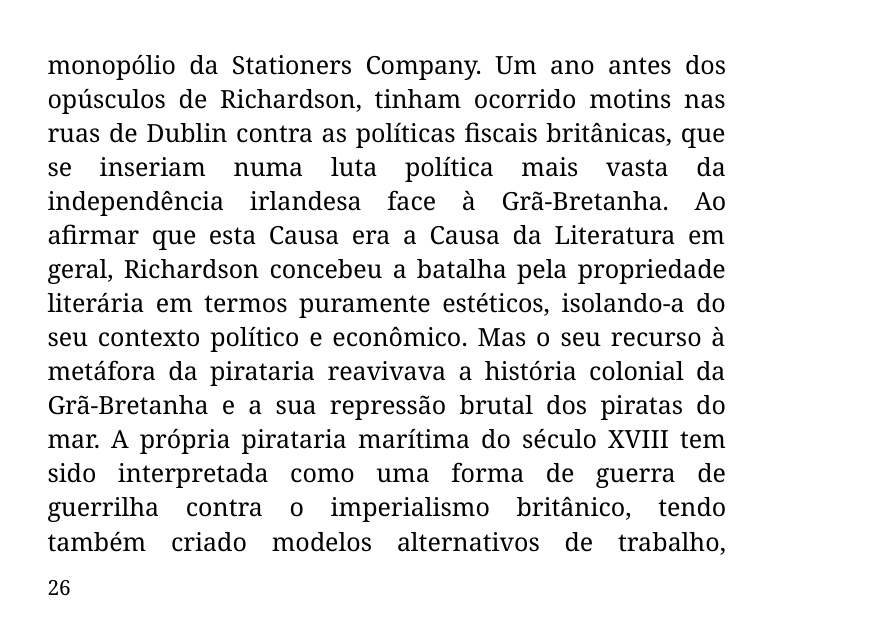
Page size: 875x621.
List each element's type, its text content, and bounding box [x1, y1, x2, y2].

text monopólio da Stationers Company. Um ano antes dos opúsculos de Richardson, tinham ocorrido motins nas ruas de Dublin contra as políticas fiscais britânicas, que se inseriam numa luta política mais vasta da independência irlandesa face à Grã-Bretanha. Ao afirmar que esta Causa era a Causa da Literatura em geral, Richardson concebeu a batalha pela propriedade literária em termos puramente estéticos, isolando-a do seu contexto político e econômico. Mas o seu recurso à metáfora da pirataria reavivava a história colonial da Grã-Bretanha e a sua repressão brutal dos piratas do mar. A própria pirataria marítima do século XVIII tem sido interpretada como uma forma de guerra de guerrilha contra o imperialismo britânico, tendo também criado modelos alternativos de trabalho, [47, 47, 726, 558]
